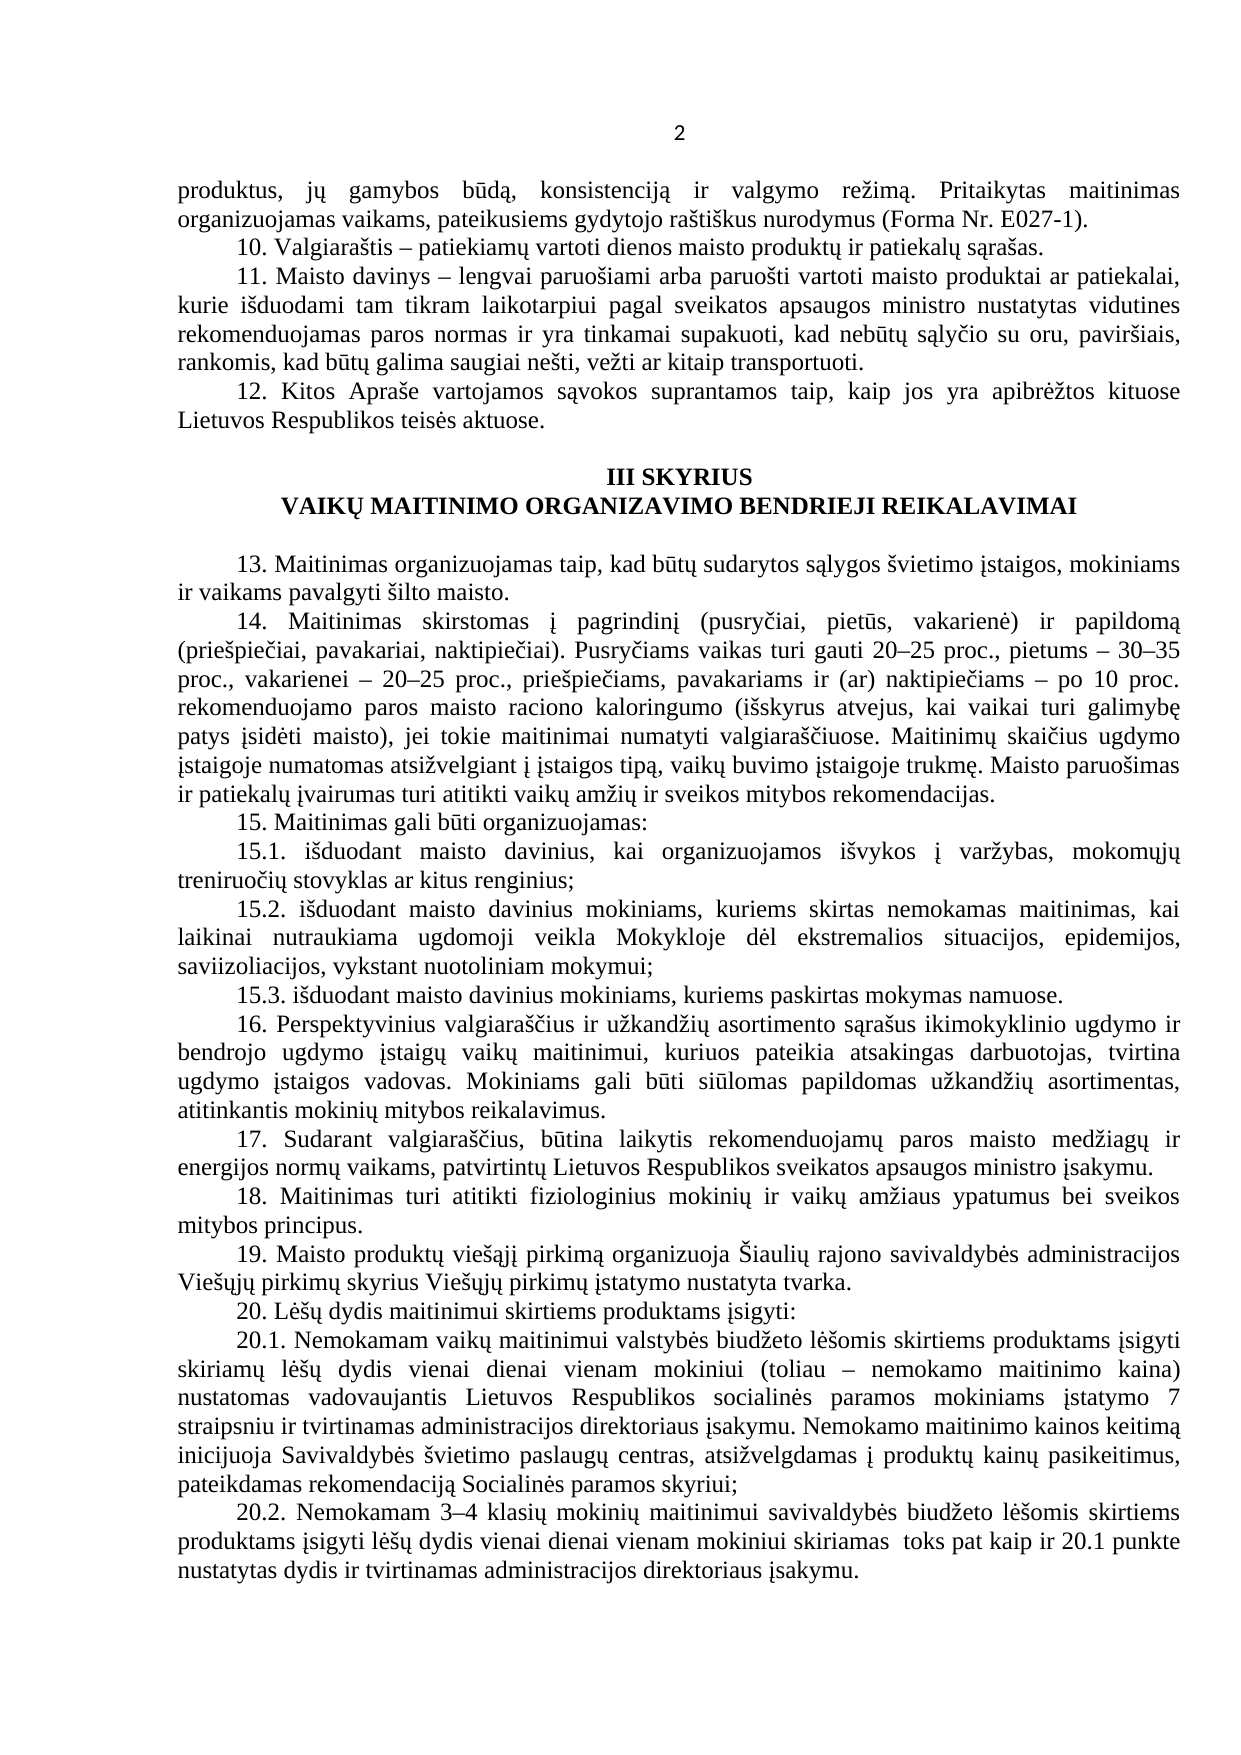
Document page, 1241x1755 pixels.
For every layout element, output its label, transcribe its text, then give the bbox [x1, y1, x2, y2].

text 12. Kitos Apraše vartojamos sąvokos suprantamos taip, kaip jos yra apibrėžtos kituose Lietuvos Respublikos teisės aktuose. [177, 376, 1181, 434]
text 18. Maitinimas turi atitikti fiziologinius mokinių ir vaikų amžiaus ypatumus bei sveikos mitybos principus. [177, 1181, 1181, 1239]
text 15.2. išduodant maisto davinius mokiniams, kuriems skirtas nemokamas maitinimas, kai laikinai nutraukiama ugdomoji veikla Mokykloje dėl ekstremalios situacijos, epidemijos, saviizoliacijos, vykstant nuotoliniam mokymui; [177, 894, 1181, 980]
text 13. Maitinimas organizuojamas taip, kad būtų sudarytos sąlygos švietimo įstaigos, mokiniams ir vaikams pavalgyti šilto maisto. [177, 549, 1181, 606]
text 11. Maisto davinys – lengvai paruošiami arba paruošti vartoti maisto produktai ar patiekalai, kurie išduodami tam tikram laikotarpiui pagal sveikatos apsaugos ministro nustatytas vidutines rekomenduojamas paros normas ir yra tinkamai supakuoti, kad nebūtų sąlyčio su oru, paviršiais, rankomis, kad būtų galima saugiai nešti, vežti ar kitaip transportuoti. [177, 261, 1181, 376]
text 20. Lėšų dydis maitinimui skirtiems produktams įsigyti: [177, 1296, 1181, 1325]
text 17. Sudarant valgiaraščius, būtina laikytis rekomenduojamų paros maisto medžiagų ir energijos normų vaikams, patvirtintų Lietuvos Respublikos sveikatos apsaugos ministro įsakymu. [177, 1124, 1181, 1181]
text produktus, jų gamybos būdą, konsistenciją ir valgymo režimą. Pritaikytas maitinimas organizuojamas vaikams, pateikusiems gydytojo raštiškus nurodymus (Forma Nr. E027-1). [177, 175, 1181, 232]
text III SKYRIUS [177, 462, 1181, 491]
text 16. Perspektyvinius valgiaraščius ir užkandžių asortimento sąrašus ikimokyklinio ugdymo ir bendrojo ugdymo įstaigų vaikų maitinimui, kuriuos pateikia atsakingas darbuotojas, tvirtina ugdymo įstaigos vadovas. Mokiniams gali būti siūlomas papildomas užkandžių asortimentas, atitinkantis mokinių mitybos reikalavimus. [177, 1009, 1181, 1124]
text 15.3. išduodant maisto davinius mokiniams, kuriems paskirtas mokymas namuose. [177, 980, 1181, 1009]
text VAIKŲ MAITINIMO ORGANIZAVIMO BENDRIEJI REIKALAVIMAI [177, 491, 1181, 520]
text 10. Valgiaraštis – patiekiamų vartoti dienos maisto produktų ir patiekalų sąrašas. [177, 232, 1181, 261]
text 14. Maitinimas skirstomas į pagrindinį (pusryčiai, pietūs, vakarienė) ir papildomą (priešpiečiai, pavakariai, naktipiečiai). Pusryčiams vaikas turi gauti 20–25 proc., pietums – 30–35 proc., vakarienei – 20–25 proc., priešpiečiams, pavakariams ir (ar) naktipiečiams – po 10 proc. rekomenduojamo paros maisto raciono kaloringumo (išskyrus atvejus, kai vaikai turi galimybę patys įsidėti maisto), jei tokie maitinimai numatyti valgiaraščiuose. Maitinimų skaičius ugdymo įstaigoje numatomas atsižvelgiant į įstaigos tipą, vaikų buvimo įstaigoje trukmę. Maisto paruošimas ir patiekalų įvairumas turi atitikti vaikų amžių ir sveikos mitybos rekomendacijas. [177, 606, 1181, 807]
text 20.1. Nemokamam vaikų maitinimui valstybės biudžeto lėšomis skirtiems produktams įsigyti skiriamų lėšų dydis vienai dienai vienam mokiniui (toliau – nemokamo maitinimo kaina) nustatomas vadovaujantis Lietuvos Respublikos socialinės paramos mokiniams įstatymo 7 straipsniu ir tvirtinamas administracijos direktoriaus įsakymu. Nemokamo maitinimo kainos keitimą inicijuoja Savivaldybės švietimo paslaugų centras, atsižvelgdamas į produktų kainų pasikeitimus, pateikdamas rekomendaciją Socialinės paramos skyriui; [177, 1325, 1181, 1497]
text 20.2. Nemokamam 3–4 klasių mokinių maitinimui savivaldybės biudžeto lėšomis skirtiems produktams įsigyti lėšų dydis vienai dienai vienam mokiniui skiriamas toks pat kaip ir 20.1 punkte nustatytas dydis ir tvirtinamas administracijos direktoriaus įsakymu. [177, 1497, 1181, 1584]
text 15.1. išduodant maisto davinius, kai organizuojamos išvykos į varžybas, mokomųjų treniruočių stovyklas ar kitus renginius; [177, 836, 1181, 894]
text 19. Maisto produktų viešąjį pirkimą organizuoja Šiaulių rajono savivaldybės administracijos Viešųjų pirkimų skyrius Viešųjų pirkimų įstatymo nustatyta tvarka. [177, 1239, 1181, 1296]
text 15. Maitinimas gali būti organizuojamas: [177, 807, 1181, 836]
